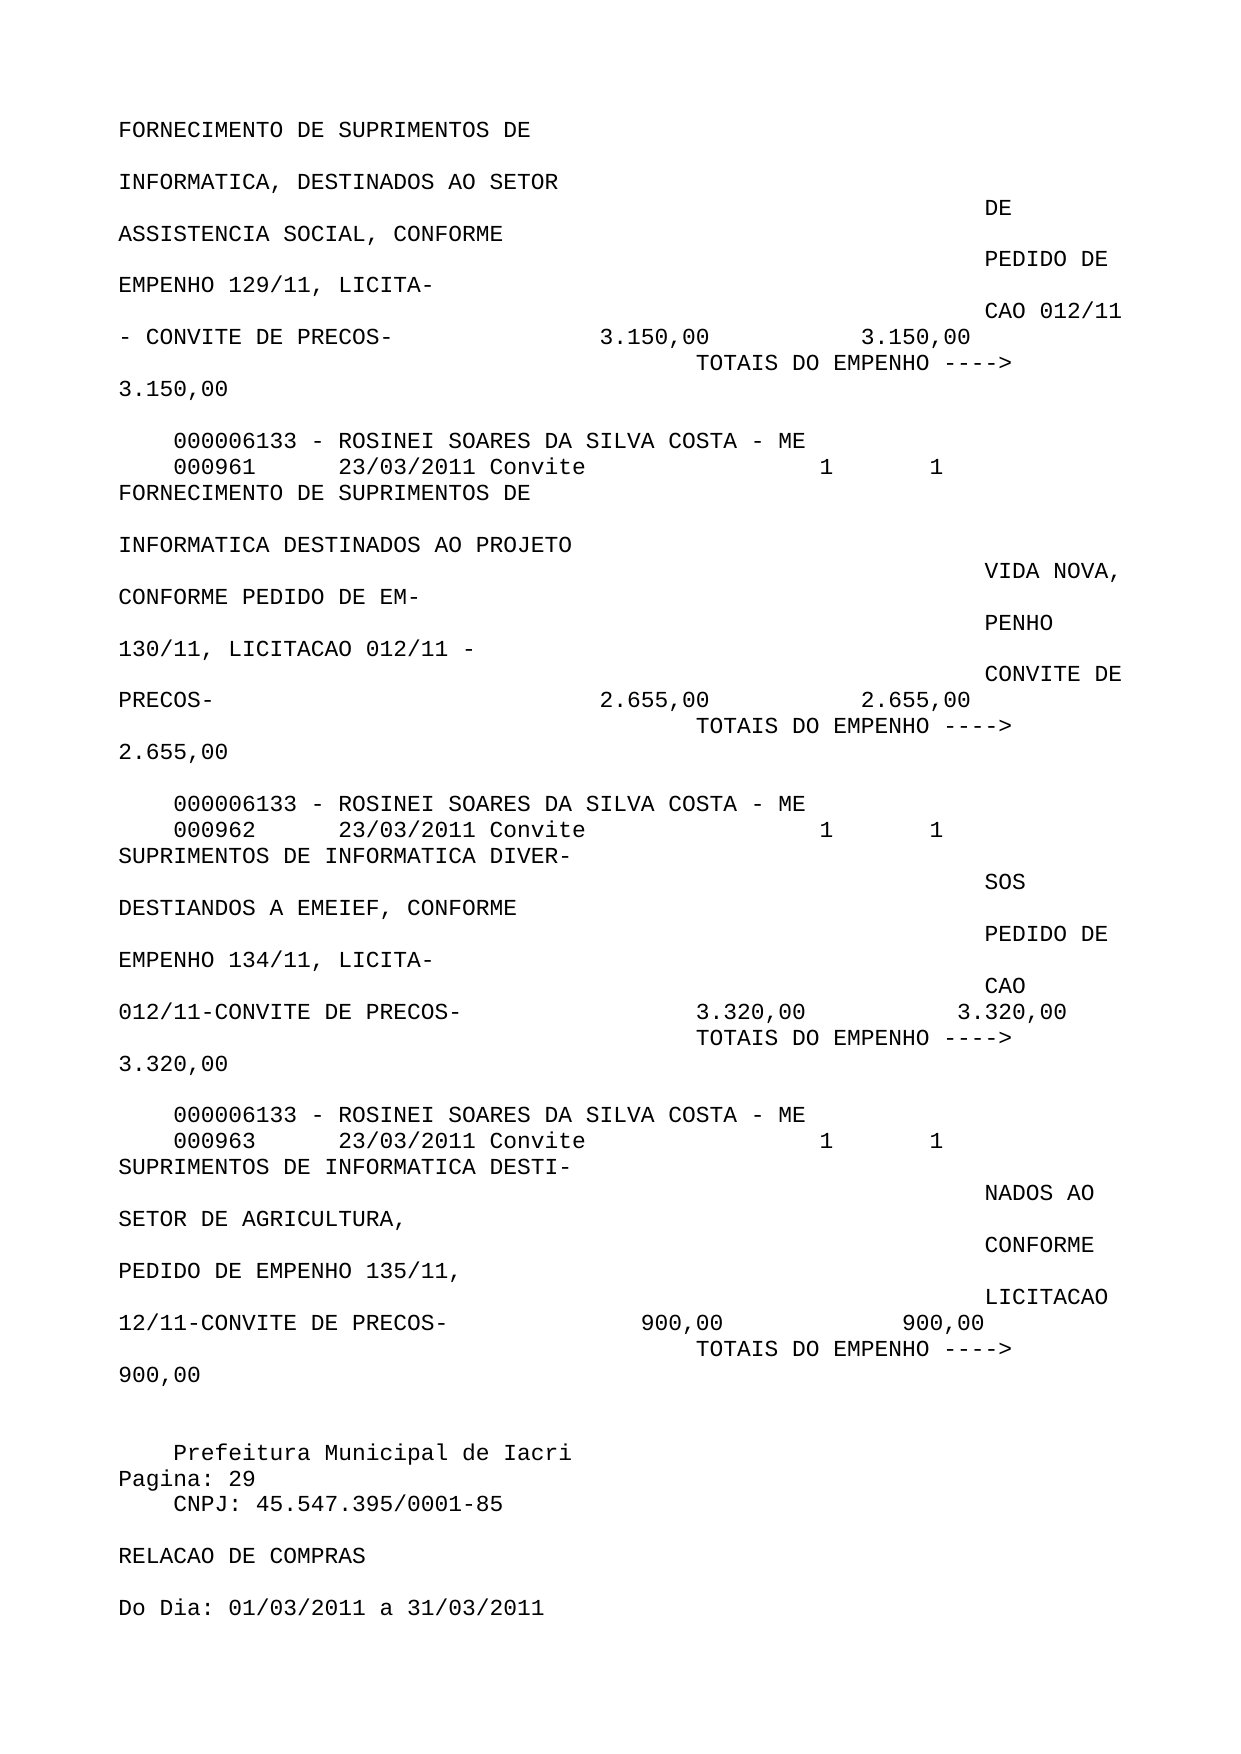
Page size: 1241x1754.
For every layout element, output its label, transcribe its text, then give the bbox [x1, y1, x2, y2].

text TOTAIS DO EMPENHO ----> 3.150,00 [118, 352, 1122, 403]
text 000963 23/03/2011 Convite 1 1 SUPRIMENTOS DE INFORMATICA DESTI- [118, 1130, 1122, 1182]
text RELACAO DE COMPRAS [118, 1519, 1122, 1571]
text 000006133 - ROSINEI SOARES DA SILVA COSTA - ME [118, 792, 1122, 818]
text 000961 23/03/2011 Convite 1 1 FORNECIMENTO DE SUPRIMENTOS DE [118, 455, 1122, 507]
text CAO 012/11-CONVITE DE PRECOS- 3.320,00 3.320,00 [118, 974, 1122, 1026]
text CNPJ: 45.547.395/0001-85 [118, 1493, 1122, 1519]
text DE ASSISTENCIA SOCIAL, CONFORME [118, 196, 1122, 248]
text INFORMATICA, DESTINADOS AO SETOR [118, 144, 1122, 196]
text 000006133 - ROSINEI SOARES DA SILVA COSTA - ME [118, 429, 1122, 455]
text INFORMATICA DESTINADOS AO PROJETO [118, 507, 1122, 559]
text 000006133 - ROSINEI SOARES DA SILVA COSTA - ME [118, 1104, 1122, 1130]
text TOTAIS DO EMPENHO ----> 900,00 [118, 1337, 1122, 1389]
text CAO 012/11 - CONVITE DE PRECOS- 3.150,00 3.150,00 [118, 300, 1122, 352]
text TOTAIS DO EMPENHO ----> 2.655,00 [118, 715, 1122, 767]
text PEDIDO DE EMPENHO 129/11, LICITA- [118, 248, 1122, 300]
text CONFORME PEDIDO DE EMPENHO 135/11, [118, 1233, 1122, 1285]
text Do Dia: 01/03/2011 a 31/03/2011 [118, 1571, 1122, 1622]
text VIDA NOVA, CONFORME PEDIDO DE EM- [118, 559, 1122, 611]
text LICITACAO 12/11-CONVITE DE PRECOS- 900,00 900,00 [118, 1285, 1122, 1337]
text 000962 23/03/2011 Convite 1 1 SUPRIMENTOS DE INFORMATICA DIVER- [118, 818, 1122, 870]
text PEDIDO DE EMPENHO 134/11, LICITA- [118, 922, 1122, 974]
text TOTAIS DO EMPENHO ----> 3.320,00 [118, 1026, 1122, 1078]
text NADOS AO SETOR DE AGRICULTURA, [118, 1182, 1122, 1233]
text SOS DESTIANDOS A EMEIEF, CONFORME [118, 870, 1122, 922]
text PENHO 130/11, LICITACAO 012/11 - [118, 611, 1122, 663]
text FORNECIMENTO DE SUPRIMENTOS DE [118, 118, 1122, 144]
text Prefeitura Municipal de Iacri Pagina: 29 [118, 1441, 1122, 1493]
text CONVITE DE PRECOS- 2.655,00 2.655,00 [118, 663, 1122, 715]
